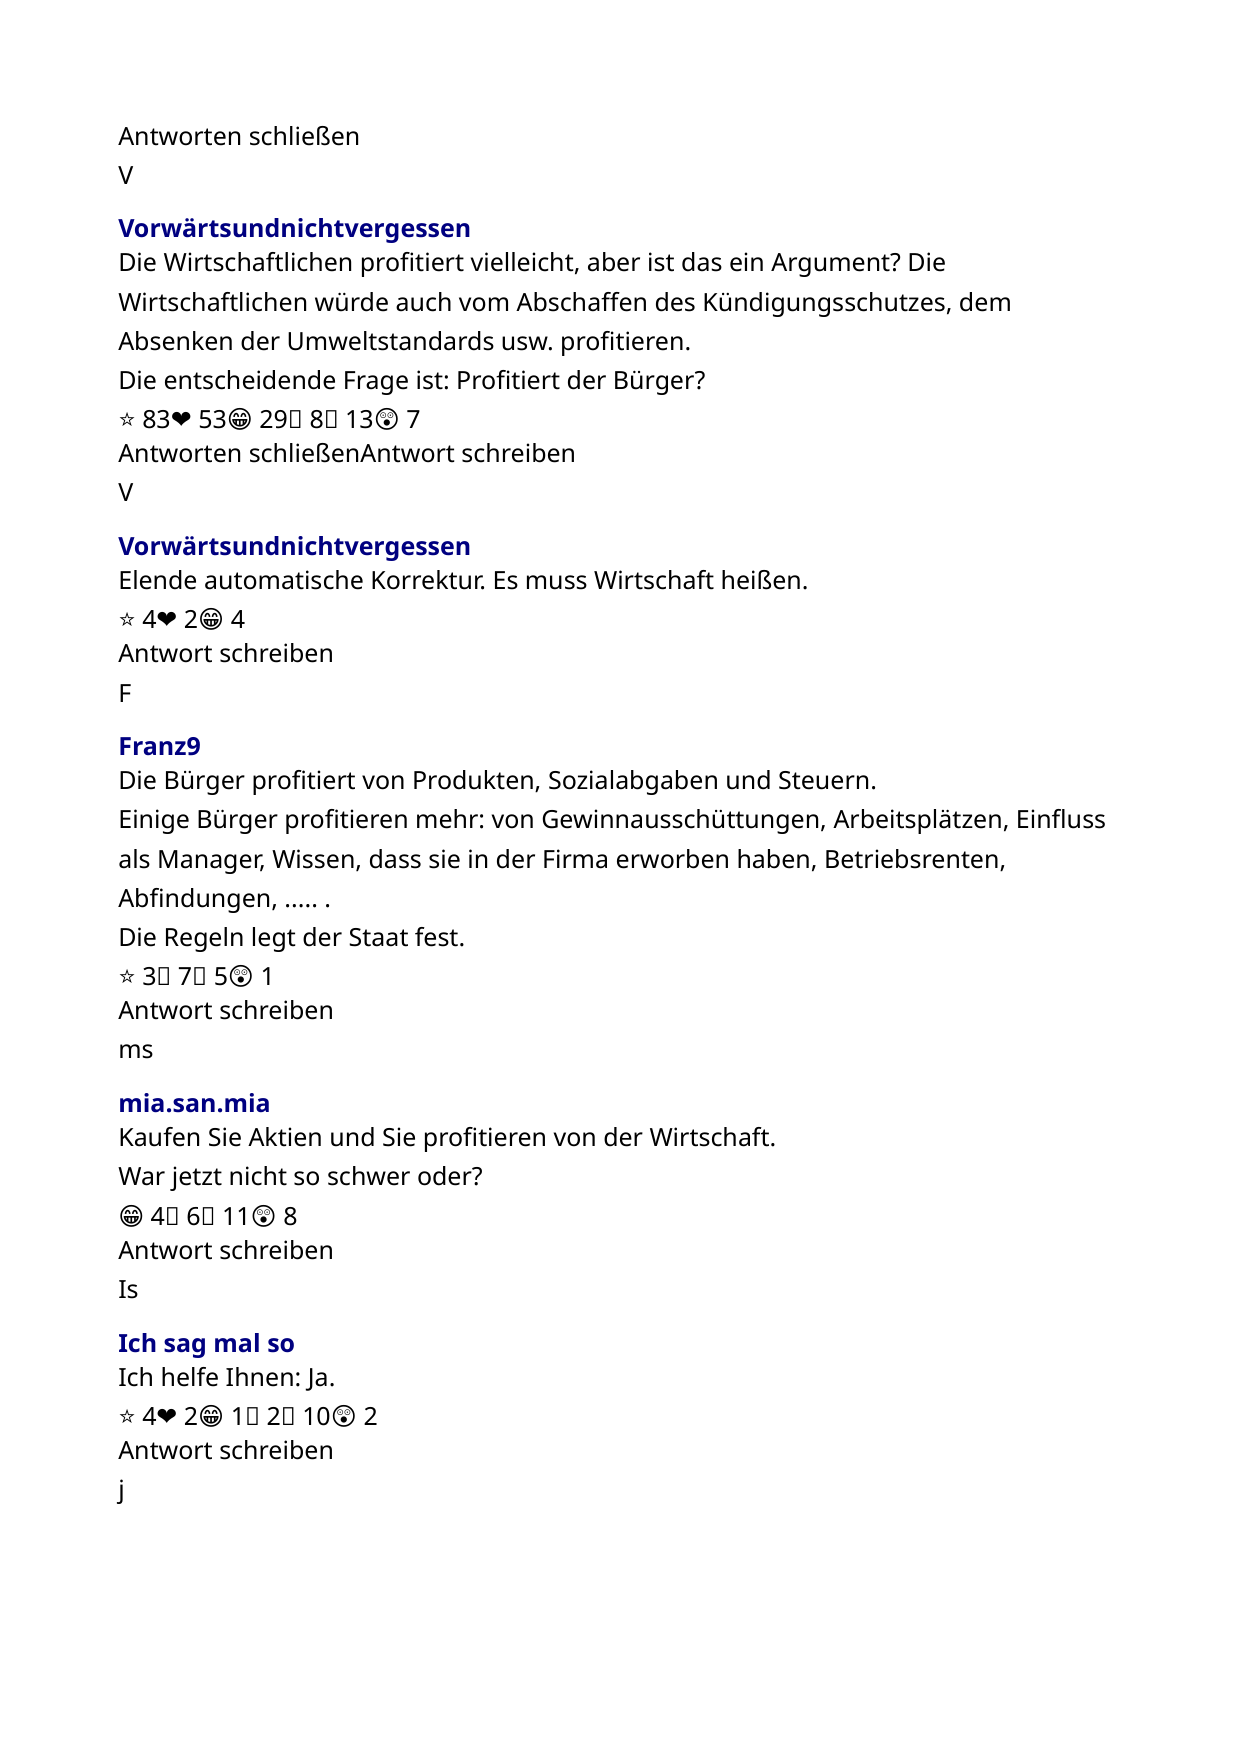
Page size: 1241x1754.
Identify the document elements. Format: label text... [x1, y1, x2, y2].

text Die entscheidende Frage ist: Profitiert der Bürger? [118, 363, 1122, 397]
text Ich helfe Ihnen: Ja. [118, 1359, 1122, 1393]
text Antworten schließen [118, 118, 1122, 152]
text Antwort schreiben [118, 1432, 1122, 1467]
subtitle Franz9 [118, 729, 1122, 763]
text Is [118, 1271, 1122, 1306]
text Antwort schreiben [118, 636, 1122, 670]
text V [118, 475, 1122, 509]
text Die Bürger profitiert von Produkten, Sozialabgaben und Steuern. [118, 763, 1122, 797]
text ⭐️ 4❤️ 2😁 1🙁 2🤨 10😲 2 [118, 1398, 1122, 1432]
text Elende automatische Korrektur. Es muss Wirtschaft heißen. [118, 563, 1122, 597]
text F [118, 675, 1122, 709]
subtitle Vorwärtsundnichtvergessen [118, 211, 1122, 245]
text ⭐️ 4❤️ 2😁 4 [118, 602, 1122, 636]
text ms [118, 1032, 1122, 1066]
text Die Regeln legt der Staat fest. [118, 920, 1122, 954]
text V [118, 157, 1122, 191]
text Die Wirtschaftlichen profitiert vielleicht, aber ist das ein Argument? Die Wirtschaftlichen würde auch vom Abschaffen des Kündigungsschutzes, dem Absenken der Umweltstandards usw. profitieren. [118, 245, 1122, 357]
text ⭐️ 3🙁 7🤨 5😲 1 [118, 959, 1122, 993]
subtitle mia.san.mia [118, 1086, 1122, 1120]
text Antwort schreiben [118, 993, 1122, 1027]
text Antworten schließenAntwort schreiben [118, 436, 1122, 470]
text Kaufen Sie Aktien und Sie profitieren von der Wirtschaft. [118, 1120, 1122, 1154]
subtitle Ich sag mal so [118, 1325, 1122, 1359]
text ⭐️ 83❤️ 53😁 29🙁 8🤨 13😲 7 [118, 402, 1122, 436]
subtitle Vorwärtsundnichtvergessen [118, 529, 1122, 563]
text 😁 4🙁 6🤨 11😲 8 [118, 1198, 1122, 1232]
text Antwort schreiben [118, 1232, 1122, 1266]
text j [118, 1472, 1122, 1506]
text War jetzt nicht so schwer oder? [118, 1159, 1122, 1193]
text Einige Bürger profitieren mehr: von Gewinnausschüttungen, Arbeitsplätzen, Einfluss als Manager, Wissen, dass sie in der Firma erworben haben, Betriebsrenten, Abfindungen, ..... . [118, 802, 1122, 914]
